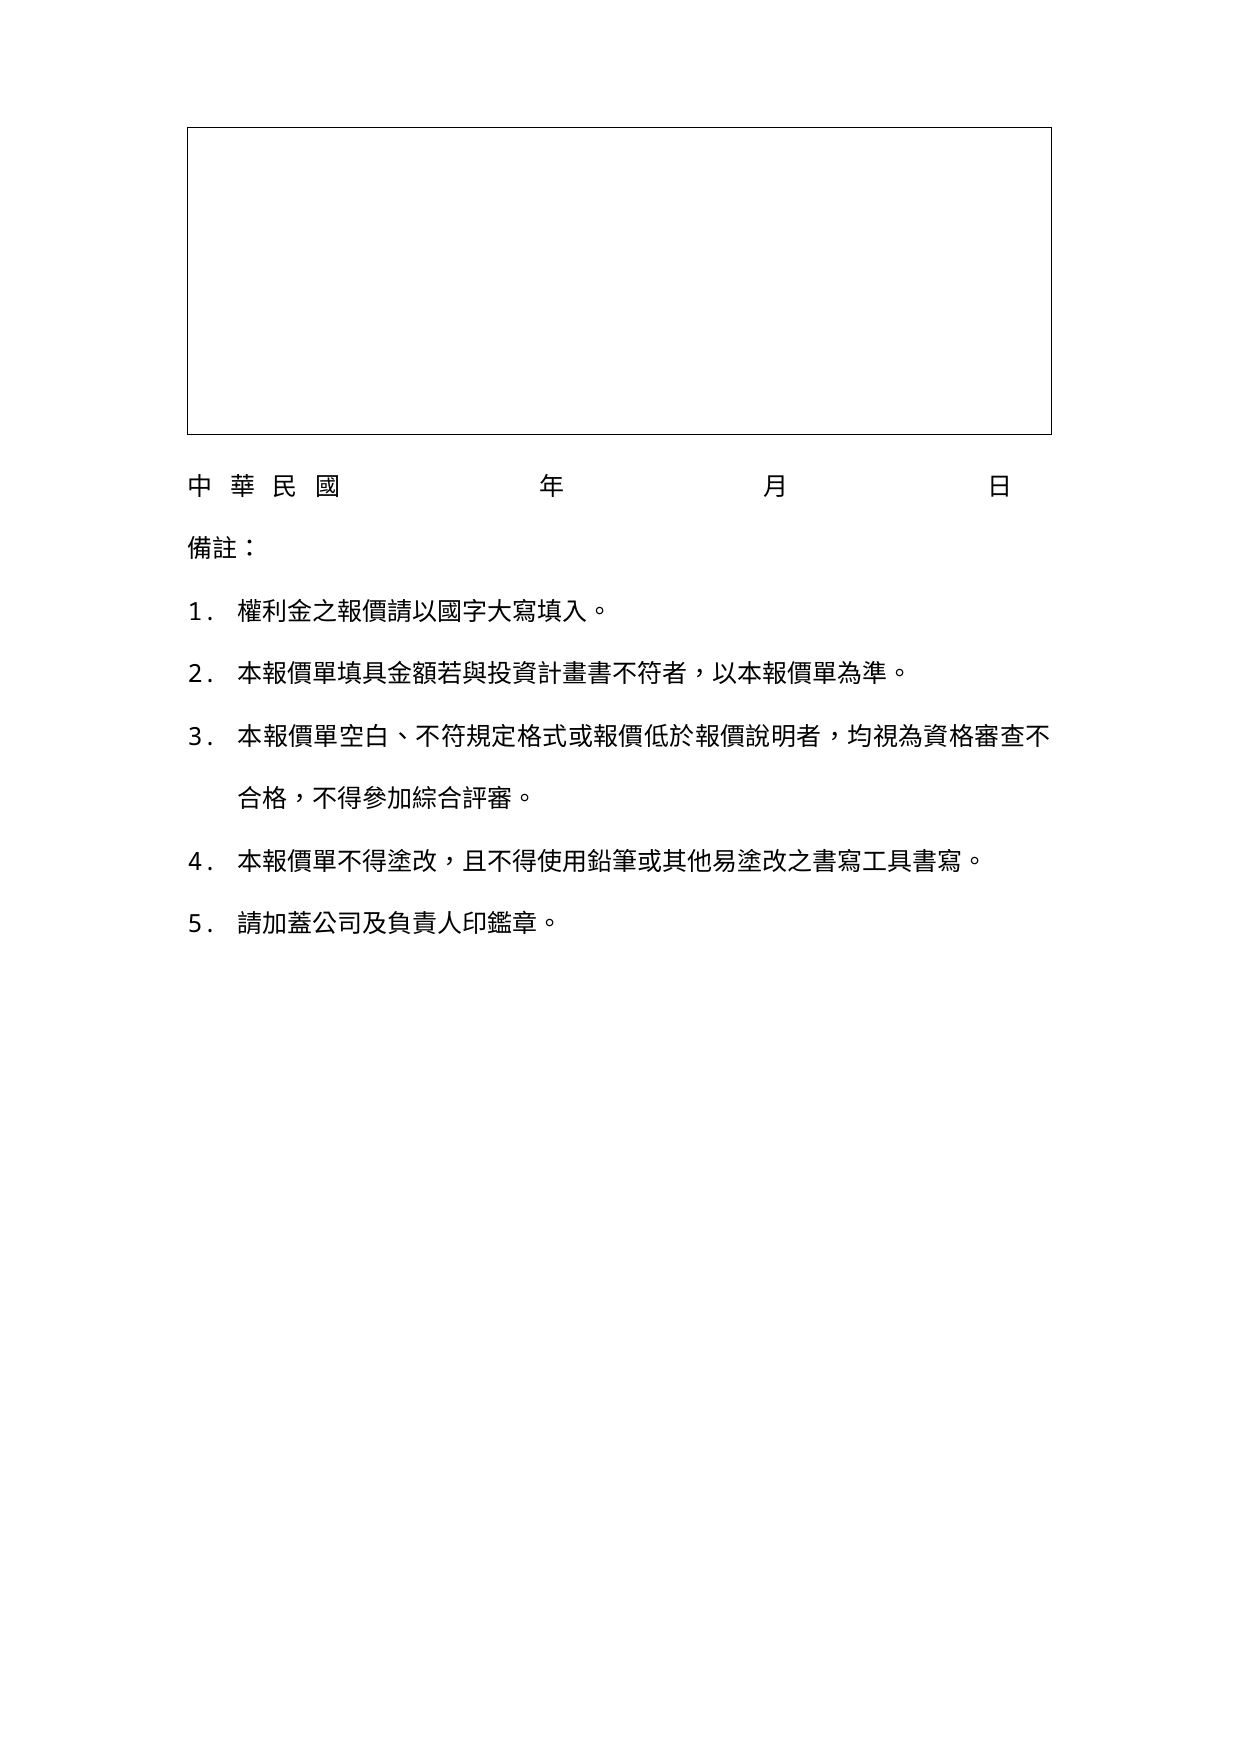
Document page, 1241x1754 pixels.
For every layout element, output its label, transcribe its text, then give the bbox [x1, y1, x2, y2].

list 本報價單空白、不符規定格式或報價低於報價說明者，均視為資格審查不合格，不得參加綜合評審。 [187, 693, 1053, 818]
list 權利金之報價請以國字大寫填入。 [187, 568, 1053, 630]
table_cell [188, 128, 1051, 434]
list 本報價單填具金額若與投資計畫書不符者，以本報價單為準。 [187, 630, 1053, 693]
list 本報價單不得塗改，且不得使用鉛筆或其他易塗改之書寫工具書寫。 [187, 818, 1053, 880]
list 請加蓋公司及負責人印鑑章。 [187, 880, 1053, 943]
text 備註： [187, 505, 1053, 568]
text 中華民國 年 月 日 [187, 443, 1053, 505]
